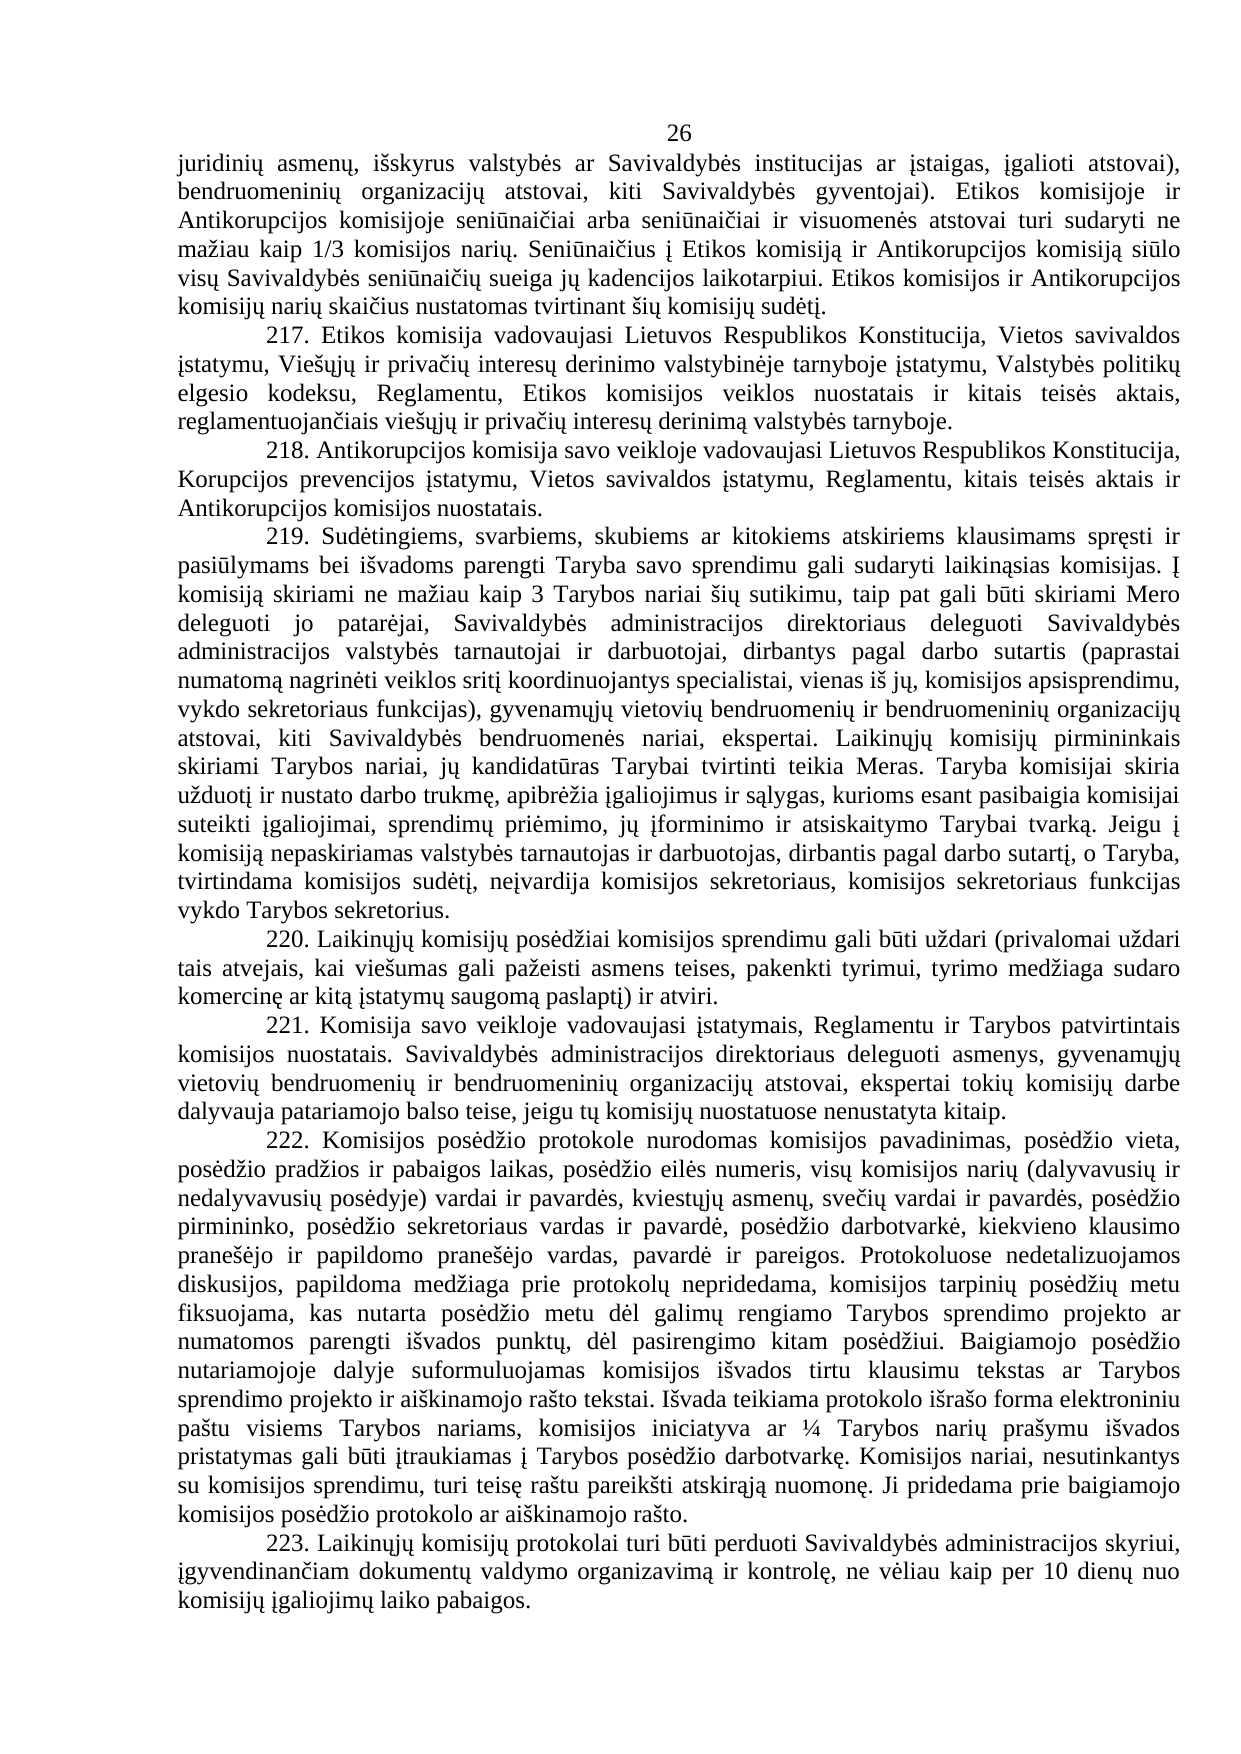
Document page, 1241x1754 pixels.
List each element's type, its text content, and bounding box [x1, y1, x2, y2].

text 220. Laikinųjų komisijų posėdžiai komisijos sprendimu gali būti uždari (privalomai uždari tais atvejais, kai viešumas gali pažeisti asmens teises, pakenkti tyrimui, tyrimo medžiaga sudaro komercinę ar kitą įstatymų saugomą paslaptį) ir atviri. [177, 924, 1181, 1010]
text juridinių asmenų, išskyrus valstybės ar Savivaldybės institucijas ar įstaigas, įgalioti atstovai), bendruomeninių organizacijų atstovai, kiti Savivaldybės gyventojai). Etikos komisijoje ir Antikorupcijos komisijoje seniūnaičiai arba seniūnaičiai ir visuomenės atstovai turi sudaryti ne mažiau kaip 1/3 komisijos narių. Seniūnaičius į Etikos komisiją ir Antikorupcijos komisiją siūlo visų Savivaldybės seniūnaičių sueiga jų kadencijos laikotarpiui. Etikos komisijos ir Antikorupcijos komisijų narių skaičius nustatomas tvirtinant šių komisijų sudėtį. [177, 148, 1181, 320]
text 218. Antikorupcijos komisija savo veikloje vadovaujasi Lietuvos Respublikos Konstitucija, Korupcijos prevencijos įstatymu, Vietos savivaldos įstatymu, Reglamentu, kitais teisės aktais ir Antikorupcijos komisijos nuostatais. [177, 435, 1181, 521]
text 221. Komisija savo veikloje vadovaujasi įstatymais, Reglamentu ir Tarybos patvirtintais komisijos nuostatais. Savivaldybės administracijos direktoriaus deleguoti asmenys, gyvenamųjų vietovių bendruomenių ir bendruomeninių organizacijų atstovai, ekspertai tokių komisijų darbe dalyvauja patariamojo balso teise, jeigu tų komisijų nuostatuose nenustatyta kitaip. [177, 1010, 1181, 1125]
text 222. Komisijos posėdžio protokole nurodomas komisijos pavadinimas, posėdžio vieta, posėdžio pradžios ir pabaigos laikas, posėdžio eilės numeris, visų komisijos narių (dalyvavusių ir nedalyvavusių posėdyje) vardai ir pavardės, kviestųjų asmenų, svečių vardai ir pavardės, posėdžio pirmininko, posėdžio sekretoriaus vardas ir pavardė, posėdžio darbotvarkė, kiekvieno klausimo pranešėjo ir papildomo pranešėjo vardas, pavardė ir pareigos. Protokoluose nedetalizuojamos diskusijos, papildoma medžiaga prie protokolų nepridedama, komisijos tarpinių posėdžių metu fiksuojama, kas nutarta posėdžio metu dėl galimų rengiamo Tarybos sprendimo projekto ar numatomos parengti išvados punktų, dėl pasirengimo kitam posėdžiui. Baigiamojo posėdžio nutariamojoje dalyje suformuluojamas komisijos išvados tirtu klausimu tekstas ar Tarybos sprendimo projekto ir aiškinamojo rašto tekstai. Išvada teikiama protokolo išrašo forma elektroniniu paštu visiems Tarybos nariams, komisijos iniciatyva ar ¼ Tarybos narių prašymu išvados pristatymas gali būti įtraukiamas į Tarybos posėdžio darbotvarkę. Komisijos nariai, nesutinkantys su komisijos sprendimu, turi teisę raštu pareikšti atskirąją nuomonę. Ji pridedama prie baigiamojo komisijos posėdžio protokolo ar aiškinamojo rašto. [177, 1125, 1181, 1528]
text 223. Laikinųjų komisijų protokolai turi būti perduoti Savivaldybės administracijos skyriui, įgyvendinančiam dokumentų valdymo organizavimą ir kontrolę, ne vėliau kaip per 10 dienų nuo komisijų įgaliojimų laiko pabaigos. [177, 1528, 1181, 1614]
text 217. Etikos komisija vadovaujasi Lietuvos Respublikos Konstitucija, Vietos savivaldos įstatymu, Viešųjų ir privačių interesų derinimo valstybinėje tarnyboje įstatymu, Valstybės politikų elgesio kodeksu, Reglamentu, Etikos komisijos veiklos nuostatais ir kitais teisės aktais, reglamentuojančiais viešųjų ir privačių interesų derinimą valstybės tarnyboje. [177, 320, 1181, 435]
text 219. Sudėtingiems, svarbiems, skubiems ar kitokiems atskiriems klausimams spręsti ir pasiūlymams bei išvadoms parengti Taryba savo sprendimu gali sudaryti laikinąsias komisijas. Į komisiją skiriami ne mažiau kaip 3 Tarybos nariai šių sutikimu, taip pat gali būti skiriami Mero deleguoti jo patarėjai, Savivaldybės administracijos direktoriaus deleguoti Savivaldybės administracijos valstybės tarnautojai ir darbuotojai, dirbantys pagal darbo sutartis (paprastai numatomą nagrinėti veiklos sritį koordinuojantys specialistai, vienas iš jų, komisijos apsisprendimu, vykdo sekretoriaus funkcijas), gyvenamųjų vietovių bendruomenių ir bendruomeninių organizacijų atstovai, kiti Savivaldybės bendruomenės nariai, ekspertai. Laikinųjų komisijų pirmininkais skiriami Tarybos nariai, jų kandidatūras Tarybai tvirtinti teikia Meras. Taryba komisijai skiria užduotį ir nustato darbo trukmę, apibrėžia įgaliojimus ir sąlygas, kurioms esant pasibaigia komisijai suteikti įgaliojimai, sprendimų priėmimo, jų įforminimo ir atsiskaitymo Tarybai tvarką. Jeigu į komisiją nepaskiriamas valstybės tarnautojas ir darbuotojas, dirbantis pagal darbo sutartį, o Taryba, tvirtindama komisijos sudėtį, neįvardija komisijos sekretoriaus, komisijos sekretoriaus funkcijas vykdo Tarybos sekretorius. [177, 521, 1181, 924]
